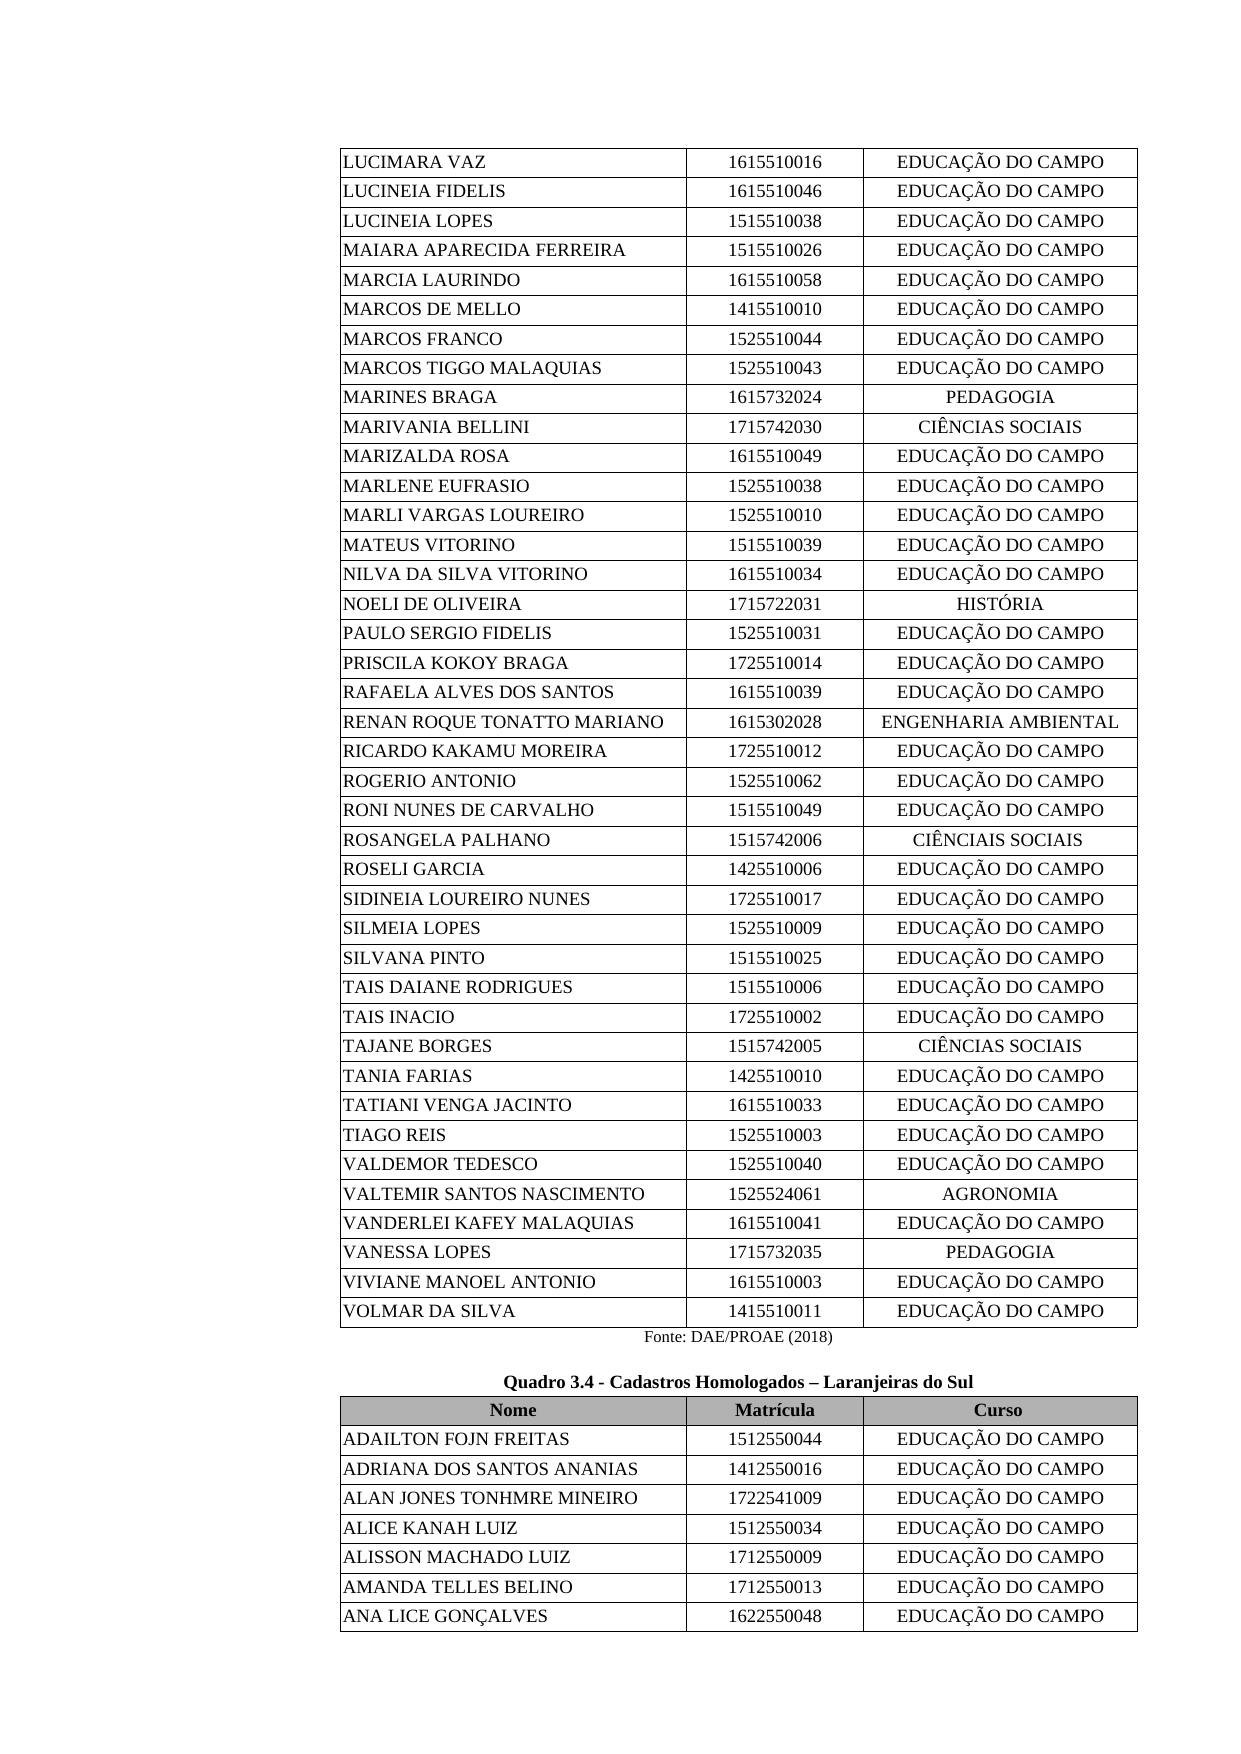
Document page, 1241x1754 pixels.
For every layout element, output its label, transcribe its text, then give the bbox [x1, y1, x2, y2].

table_cell AMANDA TELLES BELINO [341, 1574, 686, 1602]
text Fonte: DAE/PROAE (2018) [340, 1328, 1137, 1346]
table_cell RONI NUNES DE CARVALHO [341, 797, 686, 826]
table_cell 1615510046 [687, 178, 863, 207]
table_cell 1525510062 [687, 768, 863, 796]
table_cell 1615302028 [687, 709, 863, 737]
table_cell 1425510010 [687, 1062, 863, 1091]
text Quadro 3.4 - Cadastros Homologados – Laranjeiras do Sul [340, 1371, 1137, 1392]
table_cell 1525510009 [687, 915, 863, 943]
table_cell 1725510017 [687, 886, 863, 914]
table_cell RENAN ROQUE TONATTO MARIANO [341, 709, 686, 737]
table_cell EDUCAÇÃO DO CAMPO [864, 1603, 1137, 1631]
table_cell TAIS INACIO [341, 1004, 686, 1032]
table_cell 1525510044 [687, 326, 863, 354]
table_cell 1615510049 [687, 444, 863, 472]
table_cell 1425510006 [687, 856, 863, 884]
table_cell HISTÓRIA [864, 591, 1137, 619]
table_cell 1725510014 [687, 650, 863, 678]
table_cell 1515510039 [687, 532, 863, 560]
table_cell ENGENHARIA AMBIENTAL [864, 709, 1137, 737]
table_cell ROSANGELA PALHANO [341, 827, 686, 855]
table_cell 1615510058 [687, 267, 863, 295]
table_cell RAFAELA ALVES DOS SANTOS [341, 679, 686, 708]
table_cell EDUCAÇÃO DO CAMPO [864, 679, 1137, 708]
table_cell MARLI VARGAS LOUREIRO [341, 502, 686, 531]
table_cell SILVANA PINTO [341, 945, 686, 973]
table_cell SIDINEIA LOUREIRO NUNES [341, 886, 686, 914]
table_cell EDUCAÇÃO DO CAMPO [864, 1269, 1137, 1297]
table_cell TANIA FARIAS [341, 1062, 686, 1091]
table_cell 1615510003 [687, 1269, 863, 1297]
table_cell VOLMAR DA SILVA [341, 1298, 686, 1327]
table_cell CIÊNCIAS SOCIAIS [864, 414, 1137, 442]
table_cell 1515742006 [687, 827, 863, 855]
table_cell EDUCAÇÃO DO CAMPO [864, 1515, 1137, 1543]
table_cell EDUCAÇÃO DO CAMPO [864, 945, 1137, 973]
table_cell EDUCAÇÃO DO CAMPO [864, 768, 1137, 796]
table_cell EDUCAÇÃO DO CAMPO [864, 1004, 1137, 1032]
table_cell NOELI DE OLIVEIRA [341, 591, 686, 619]
table_cell EDUCAÇÃO DO CAMPO [864, 355, 1137, 383]
table_cell MARCIA LAURINDO [341, 267, 686, 295]
table_cell 1715722031 [687, 591, 863, 619]
table_cell NILVA DA SILVA VITORINO [341, 561, 686, 590]
table_cell VALDEMOR TEDESCO [341, 1151, 686, 1179]
table_cell EDUCAÇÃO DO CAMPO [864, 561, 1137, 590]
table_cell ROSELI GARCIA [341, 856, 686, 884]
table_cell 1615510033 [687, 1092, 863, 1120]
table_cell 1515510025 [687, 945, 863, 973]
table_cell 1712550009 [687, 1544, 863, 1572]
table_cell MARCOS FRANCO [341, 326, 686, 354]
table_cell LUCINEIA FIDELIS [341, 178, 686, 207]
table_cell 1525510031 [687, 620, 863, 649]
table_cell 1715732035 [687, 1239, 863, 1268]
table_cell EDUCAÇÃO DO CAMPO [864, 738, 1137, 767]
table_cell EDUCAÇÃO DO CAMPO [864, 296, 1137, 324]
table_cell EDUCAÇÃO DO CAMPO [864, 1544, 1137, 1572]
table_cell VIVIANE MANOEL ANTONIO [341, 1269, 686, 1297]
table_cell EDUCAÇÃO DO CAMPO [864, 974, 1137, 1002]
table_cell 1712550013 [687, 1574, 863, 1602]
table_cell 1525524061 [687, 1180, 863, 1209]
table_cell EDUCAÇÃO DO CAMPO [864, 1485, 1137, 1513]
table_cell 1415510010 [687, 296, 863, 324]
table_cell EDUCAÇÃO DO CAMPO [864, 178, 1137, 207]
table_cell VANDERLEI KAFEY MALAQUIAS [341, 1210, 686, 1238]
table_cell AGRONOMIA [864, 1180, 1137, 1209]
table_cell 1512550034 [687, 1515, 863, 1543]
table_cell RICARDO KAKAMU MOREIRA [341, 738, 686, 767]
table_header Curso [864, 1397, 1137, 1425]
table_cell EDUCAÇÃO DO CAMPO [864, 856, 1137, 884]
table_cell EDUCAÇÃO DO CAMPO [864, 1062, 1137, 1091]
table_cell 1525510038 [687, 473, 863, 501]
table_cell 1515742005 [687, 1033, 863, 1061]
table_cell EDUCAÇÃO DO CAMPO [864, 1210, 1137, 1238]
table_cell 1725510012 [687, 738, 863, 767]
table_cell LUCIMARA VAZ [341, 149, 686, 177]
table_cell EDUCAÇÃO DO CAMPO [864, 886, 1137, 914]
table_cell EDUCAÇÃO DO CAMPO [864, 237, 1137, 266]
table_cell PEDAGOGIA [864, 1239, 1137, 1268]
table_cell VALTEMIR SANTOS NASCIMENTO [341, 1180, 686, 1209]
table_cell TAJANE BORGES [341, 1033, 686, 1061]
table_cell EDUCAÇÃO DO CAMPO [864, 149, 1137, 177]
table_cell 1615510034 [687, 561, 863, 590]
table_cell SILMEIA LOPES [341, 915, 686, 943]
table_cell 1615510039 [687, 679, 863, 708]
table_cell 1622550048 [687, 1603, 863, 1631]
table_cell 1615732024 [687, 385, 863, 413]
table_cell MARIZALDA ROSA [341, 444, 686, 472]
table_cell PAULO SERGIO FIDELIS [341, 620, 686, 649]
table_cell ADAILTON FOJN FREITAS [341, 1426, 686, 1454]
table_cell CIÊNCIAIS SOCIAIS [864, 827, 1137, 855]
table_cell EDUCAÇÃO DO CAMPO [864, 1456, 1137, 1484]
table_cell ROGERIO ANTONIO [341, 768, 686, 796]
table_cell EDUCAÇÃO DO CAMPO [864, 326, 1137, 354]
table_cell EDUCAÇÃO DO CAMPO [864, 1426, 1137, 1454]
table_cell EDUCAÇÃO DO CAMPO [864, 1574, 1137, 1602]
table_cell 1615510016 [687, 149, 863, 177]
table_cell EDUCAÇÃO DO CAMPO [864, 267, 1137, 295]
table_cell 1515510038 [687, 208, 863, 236]
table_cell EDUCAÇÃO DO CAMPO [864, 1151, 1137, 1179]
table_cell MARCOS DE MELLO [341, 296, 686, 324]
table_cell MARINES BRAGA [341, 385, 686, 413]
table_cell EDUCAÇÃO DO CAMPO [864, 473, 1137, 501]
table_cell 1525510003 [687, 1121, 863, 1150]
table_cell MATEUS VITORINO [341, 532, 686, 560]
table_cell EDUCAÇÃO DO CAMPO [864, 532, 1137, 560]
table_cell ADRIANA DOS SANTOS ANANIAS [341, 1456, 686, 1484]
table_cell TAIS DAIANE RODRIGUES [341, 974, 686, 1002]
table_cell 1512550044 [687, 1426, 863, 1454]
table_cell PEDAGOGIA [864, 385, 1137, 413]
table_cell ANA LICE GONÇALVES [341, 1603, 686, 1631]
table_cell EDUCAÇÃO DO CAMPO [864, 650, 1137, 678]
table_cell MARLENE EUFRASIO [341, 473, 686, 501]
table_cell 1525510010 [687, 502, 863, 531]
table_cell MARIVANIA BELLINI [341, 414, 686, 442]
table_cell 1525510043 [687, 355, 863, 383]
table_cell TIAGO REIS [341, 1121, 686, 1150]
table_cell MAIARA APARECIDA FERREIRA [341, 237, 686, 266]
table_cell MARCOS TIGGO MALAQUIAS [341, 355, 686, 383]
table_cell 1515510006 [687, 974, 863, 1002]
table_cell 1525510040 [687, 1151, 863, 1179]
table_cell EDUCAÇÃO DO CAMPO [864, 1298, 1137, 1327]
table_header Nome [341, 1397, 686, 1425]
table_cell ALISSON MACHADO LUIZ [341, 1544, 686, 1572]
table_cell TATIANI VENGA JACINTO [341, 1092, 686, 1120]
table_cell CIÊNCIAS SOCIAIS [864, 1033, 1137, 1061]
table_cell PRISCILA KOKOY BRAGA [341, 650, 686, 678]
table_cell 1412550016 [687, 1456, 863, 1484]
table_cell 1515510049 [687, 797, 863, 826]
table_cell EDUCAÇÃO DO CAMPO [864, 208, 1137, 236]
table_cell 1725510002 [687, 1004, 863, 1032]
table_cell ALAN JONES TONHMRE MINEIRO [341, 1485, 686, 1513]
table_cell 1615510041 [687, 1210, 863, 1238]
table_header Matrícula [687, 1397, 863, 1425]
table_cell 1415510011 [687, 1298, 863, 1327]
table_cell EDUCAÇÃO DO CAMPO [864, 444, 1137, 472]
table_cell EDUCAÇÃO DO CAMPO [864, 1121, 1137, 1150]
table_cell ALICE KANAH LUIZ [341, 1515, 686, 1543]
table_cell EDUCAÇÃO DO CAMPO [864, 915, 1137, 943]
table_cell EDUCAÇÃO DO CAMPO [864, 502, 1137, 531]
table_cell 1715742030 [687, 414, 863, 442]
table_cell EDUCAÇÃO DO CAMPO [864, 620, 1137, 649]
table_cell 1515510026 [687, 237, 863, 266]
table_cell EDUCAÇÃO DO CAMPO [864, 797, 1137, 826]
table_cell 1722541009 [687, 1485, 863, 1513]
table_cell LUCINEIA LOPES [341, 208, 686, 236]
table_cell VANESSA LOPES [341, 1239, 686, 1268]
table_cell EDUCAÇÃO DO CAMPO [864, 1092, 1137, 1120]
